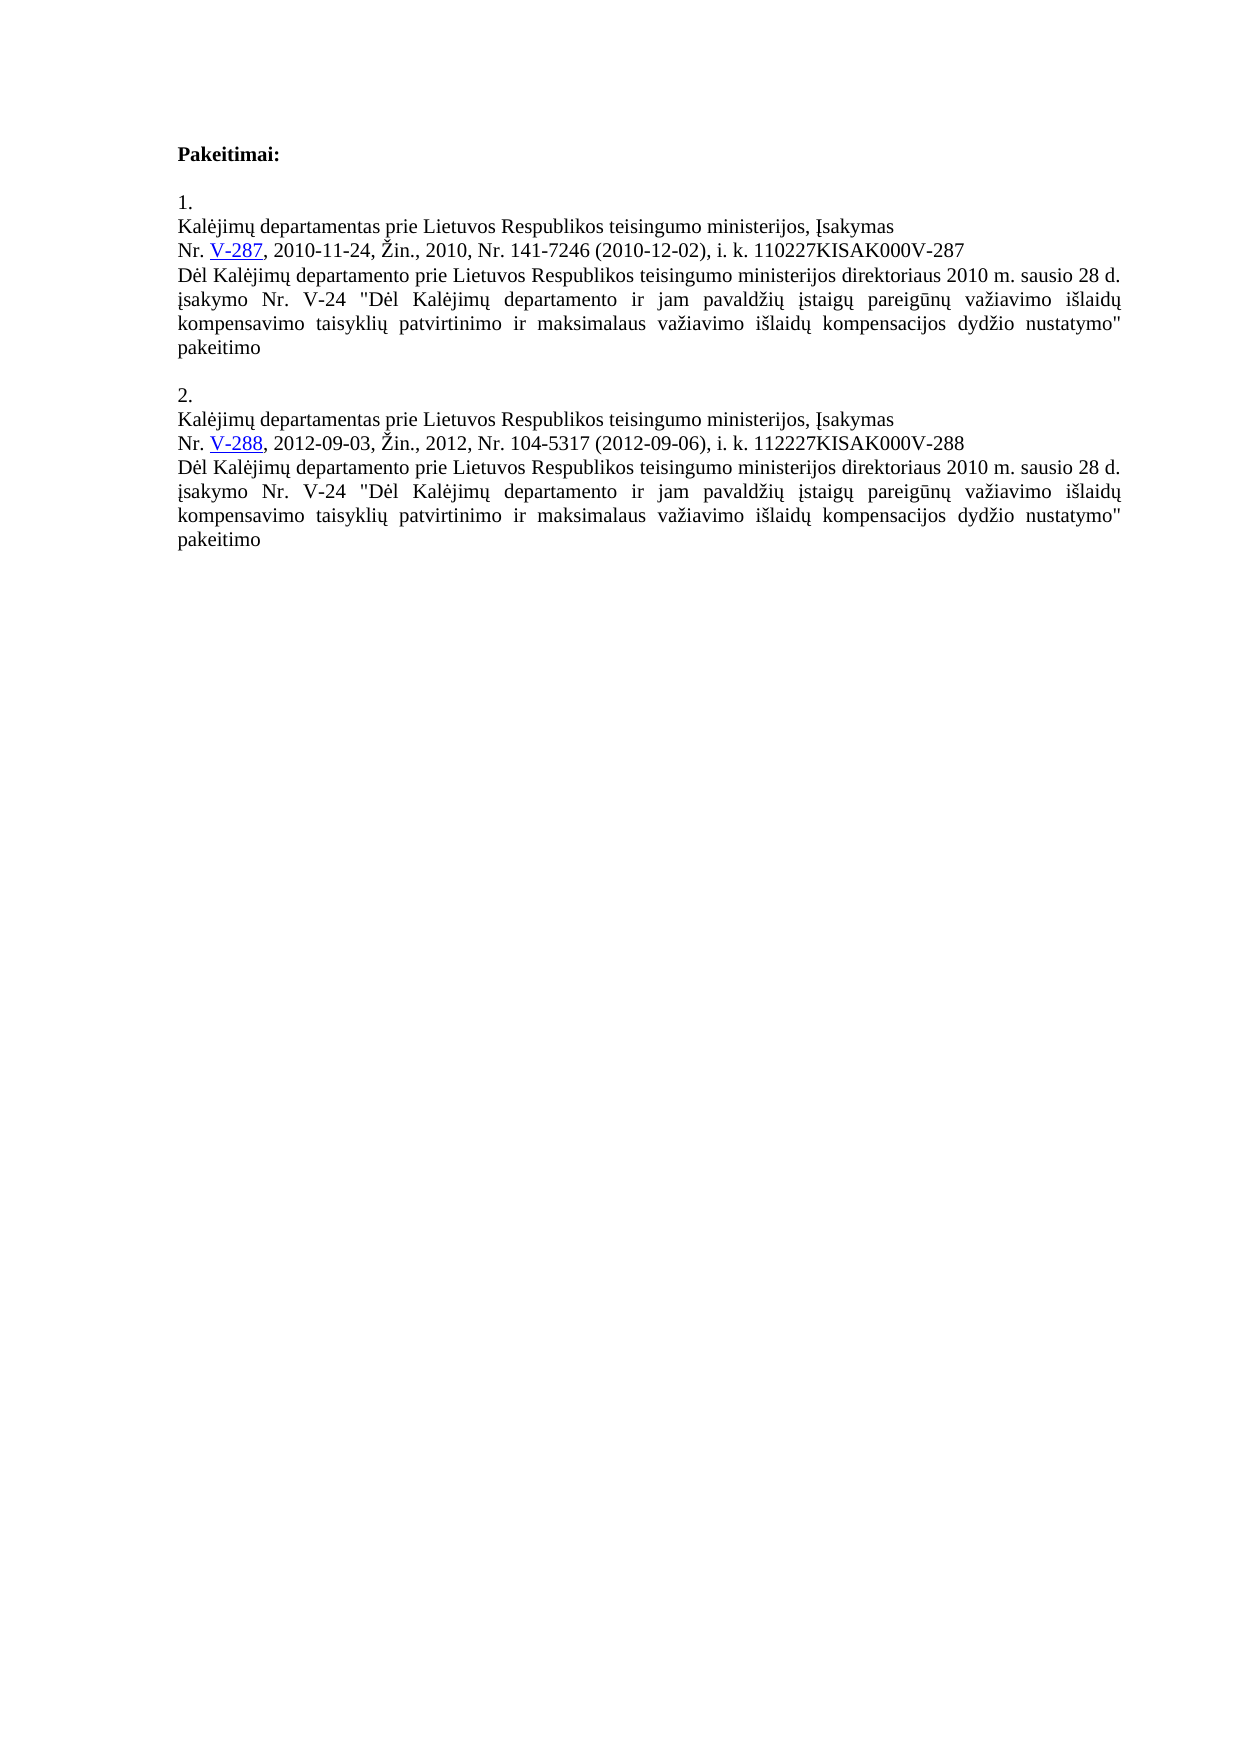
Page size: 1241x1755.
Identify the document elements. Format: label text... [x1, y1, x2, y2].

text Dėl Kalėjimų departamento prie Lietuvos Respublikos teisingumo ministerijos direktoriaus 2010 m. sausio 28 d. įsakymo Nr. V-24 "Dėl Kalėjimų departamento ir jam pavaldžių įstaigų pareigūnų važiavimo išlaidų kompensavimo taisyklių patvirtinimo ir maksimalaus važiavimo išlaidų kompensacijos dydžio nustatymo" pakeitimo [177, 455, 1122, 551]
text 1. [177, 190, 1122, 214]
text Pakeitimai: [177, 142, 1122, 166]
text Kalėjimų departamentas prie Lietuvos Respublikos teisingumo ministerijos, Įsakymas [177, 407, 1122, 431]
text Dėl Kalėjimų departamento prie Lietuvos Respublikos teisingumo ministerijos direktoriaus 2010 m. sausio 28 d. įsakymo Nr. V-24 "Dėl Kalėjimų departamento ir jam pavaldžių įstaigų pareigūnų važiavimo išlaidų kompensavimo taisyklių patvirtinimo ir maksimalaus važiavimo išlaidų kompensacijos dydžio nustatymo" pakeitimo [177, 262, 1122, 359]
text Kalėjimų departamentas prie Lietuvos Respublikos teisingumo ministerijos, Įsakymas [177, 214, 1122, 238]
text 2. [177, 383, 1122, 407]
text Nr. V-288, 2012-09-03, Žin., 2012, Nr. 104-5317 (2012-09-06), i. k. 112227KISAK000V-288 [177, 431, 1122, 455]
text Nr. V-287, 2010-11-24, Žin., 2010, Nr. 141-7246 (2010-12-02), i. k. 110227KISAK000V-287 [177, 238, 1122, 262]
